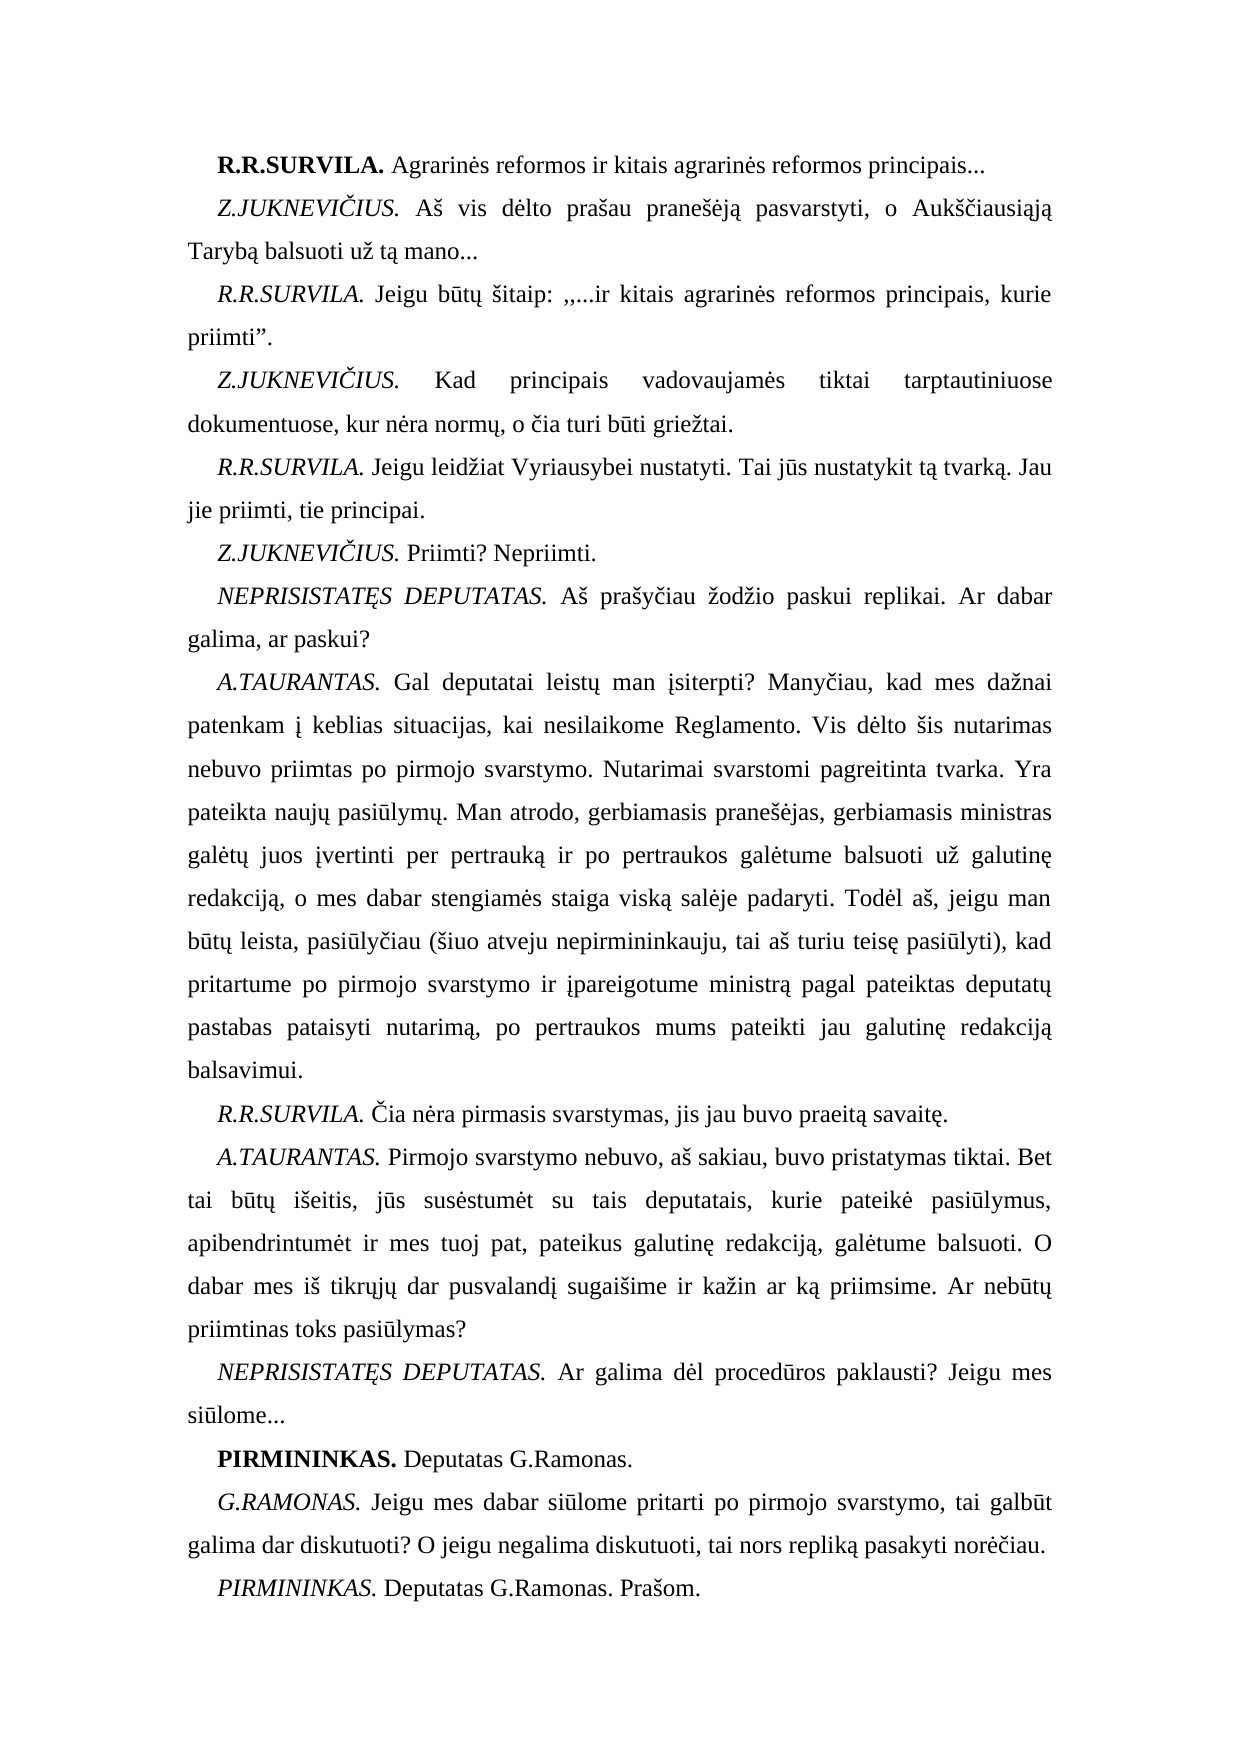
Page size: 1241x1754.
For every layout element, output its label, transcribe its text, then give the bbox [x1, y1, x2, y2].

text NEPRISISTATĘS DEPUTATAS. Ar galima dėl procedūros paklausti? Jeigu mes siūlome... [187, 1357, 1053, 1429]
text Z.JUKNEVIČIUS. Priimti? Nepriimti. [187, 538, 1053, 567]
text A.TAURANTAS. Gal deputatai leistų man įsiterpti? Manyčiau, kad mes dažnai patenkam į keblias situacijas, kai nesilaikome Reglamento. Vis dėlto šis nutarimas nebuvo priimtas po pirmojo svarstymo. Nutarimai svarstomi pagreitinta tvarka. Yra pateikta naujų pasiūlymų. Man atrodo, gerbiamasis pranešėjas, gerbiamasis ministras galėtų juos įvertinti per pertrauką ir po pertraukos galėtume balsuoti už galutinę redakciją, o mes dabar stengiamės staiga viską salėje padaryti. Todėl aš, jeigu man būtų leista, pasiūlyčiau (šiuo atveju nepirmininkauju, tai aš turiu teisę pasiūlyti), kad pritartume po pirmojo svarstymo ir įpareigotume ministrą pagal pateiktas deputatų pastabas pataisyti nutarimą, po pertraukos mums pateikti jau galutinę redakciją balsavimui. [187, 667, 1053, 1084]
text G.RAMONAS. Jeigu mes dabar siūlome pritarti po pirmojo svarstymo, tai galbūt galima dar diskutuoti? O jeigu negalima diskutuoti, tai nors repliką pasakyti norėčiau. [187, 1487, 1053, 1559]
text A.TAURANTAS. Pirmojo svarstymo nebuvo, aš sakiau, buvo pristatymas tiktai. Bet tai būtų išeitis, jūs susėstumėt su tais deputatais, kurie pateikė pasiūlymus, apibendrintumėt ir mes tuoj pat, pateikus galutinę redakciją, galėtume balsuoti. O dabar mes iš tikrųjų dar pusvalandį sugaišime ir kažin ar ką priimsime. Ar nebūtų priimtinas toks pasiūlymas? [187, 1142, 1053, 1343]
text R.R.SURVILA. Jeigu būtų šitaip: ,,...ir kitais agrarinės reformos principais, kurie priimti”. [187, 279, 1053, 351]
text PIRMININKAS. Deputatas G.Ramonas. [187, 1444, 1053, 1472]
text NEPRISISTATĘS DEPUTATAS. Aš prašyčiau žodžio paskui replikai. Ar dabar galima, ar paskui? [187, 581, 1053, 653]
text R.R.SURVILA. Čia nėra pirmasis svarstymas, jis jau buvo praeitą savaitę. [187, 1099, 1053, 1127]
text Z.JUKNEVIČIUS. Aš vis dėlto prašau pranešėją pasvarstyti, o Aukščiausiąją Tarybą balsuoti už tą mano... [187, 193, 1053, 265]
text PIRMININKAS. Deputatas G.Ramonas. Prašom. [187, 1573, 1053, 1602]
text Z.JUKNEVIČIUS. Kad principais vadovaujamės tiktai tarptautiniuose dokumentuose, kur nėra normų, o čia turi būti griežtai. [187, 366, 1053, 437]
text R.R.SURVILA. Agrarinės reformos ir kitais agrarinės reformos principais... [187, 150, 1053, 179]
text R.R.SURVILA. Jeigu leidžiat Vyriausybei nustatyti. Tai jūs nustatykit tą tvarką. Jau jie priimti, tie principai. [187, 452, 1053, 524]
